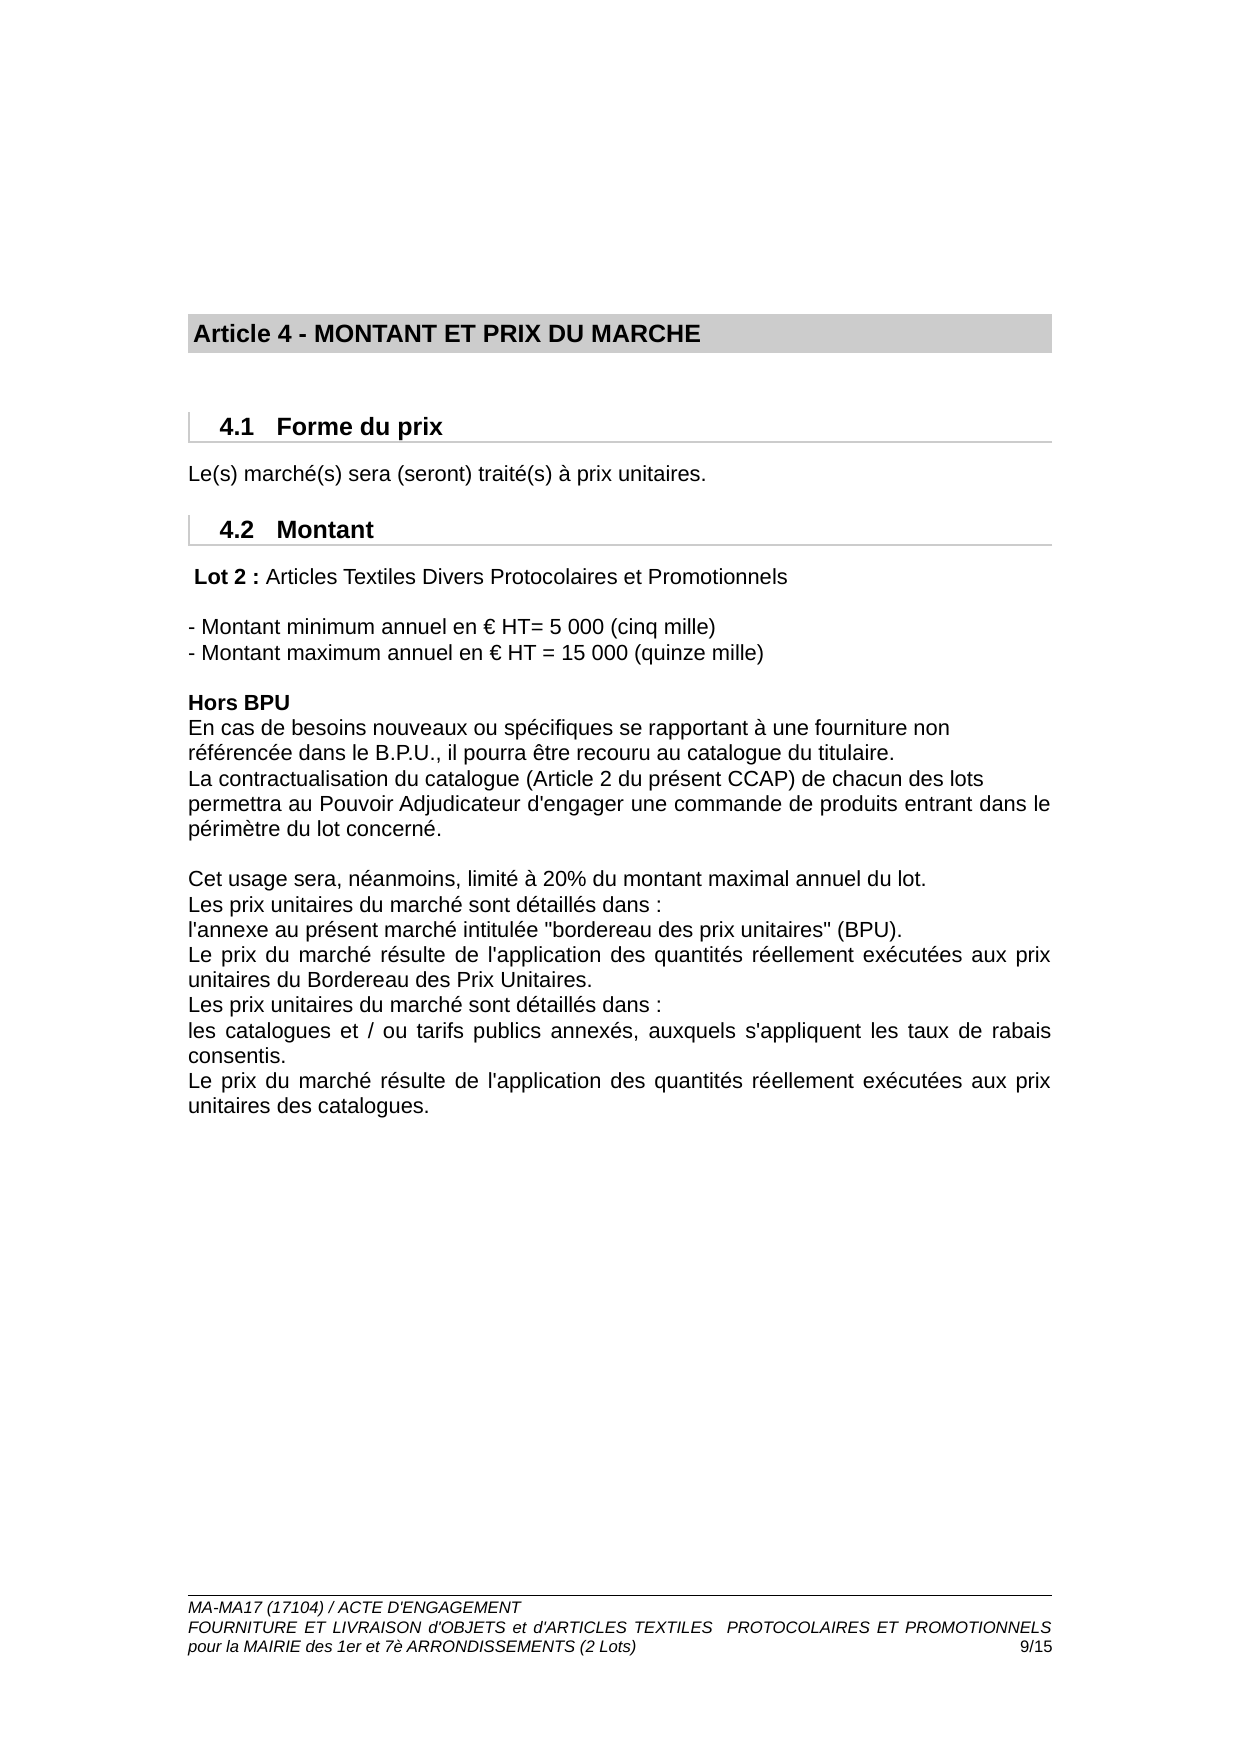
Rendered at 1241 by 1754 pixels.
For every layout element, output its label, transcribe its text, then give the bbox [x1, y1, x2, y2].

text les catalogues et / ou tarifs publics annexés, auxquels s'appliquent les taux de rabais consentis. [188, 1017, 1052, 1068]
text Le prix du marché résulte de l'application des quantités réellement exécutées aux prix unitaires du Bordereau des Prix Unitaires. [188, 942, 1052, 992]
text En cas de besoins nouveaux ou spécifiques se rapportant à une fourniture non [188, 715, 1052, 740]
text - Montant minimum annuel en € HT= 5 000 (cinq mille) [188, 614, 1052, 639]
text Le(s) marché(s) sera (seront) traité(s) à prix unitaires. [188, 461, 1052, 486]
text Les prix unitaires du marché sont détaillés dans : [188, 891, 1052, 917]
subtitle Montant [190, 515, 1052, 544]
subtitle MONTANT ET PRIX DU MARCHE [190, 316, 1050, 351]
subtitle Forme du prix [190, 412, 1052, 441]
text La contractualisation du catalogue (Article 2 du présent CCAP) de chacun des lots [188, 765, 1052, 791]
text Hors BPU [188, 690, 1052, 715]
text l'annexe au présent marché intitulée "bordereau des prix unitaires" (BPU). [188, 917, 1052, 942]
text Cet usage sera, néanmoins, limité à 20% du montant maximal annuel du lot. [188, 866, 1052, 891]
text permettra au Pouvoir Adjudicateur d'engager une commande de produits entrant dans le périmètre du lot concerné. [188, 791, 1052, 841]
text Le prix du marché résulte de l'application des quantités réellement exécutées aux prix unitaires des catalogues. [188, 1068, 1052, 1118]
text référencée dans le B.P.U., il pourra être recouru au catalogue du titulaire. [188, 740, 1052, 765]
text Lot 2 : Articles Textiles Divers Protocolaires et Promotionnels [188, 564, 1052, 589]
text Les prix unitaires du marché sont détaillés dans : [188, 992, 1052, 1017]
text - Montant maximum annuel en € HT = 15 000 (quinze mille) [188, 639, 1052, 664]
